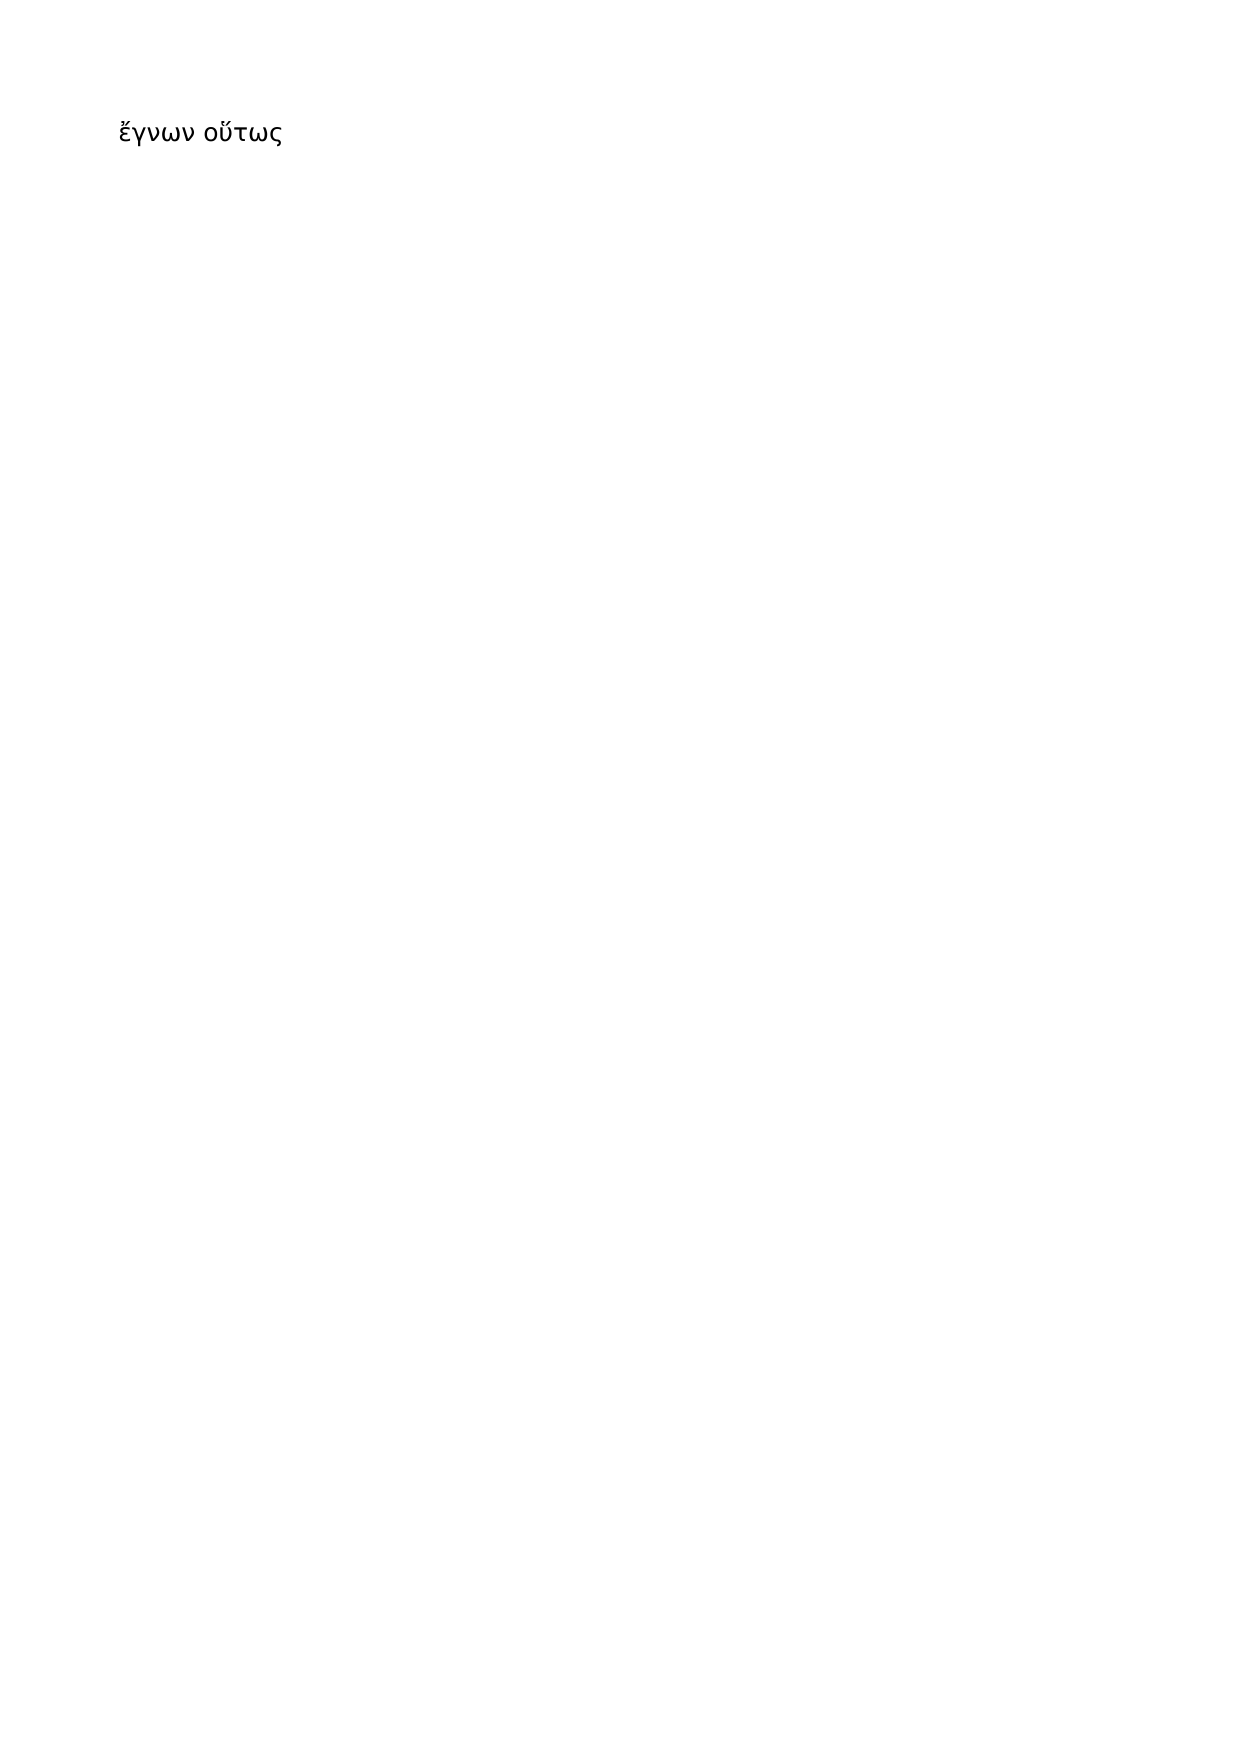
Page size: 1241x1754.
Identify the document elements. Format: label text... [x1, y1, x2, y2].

text ἔγνων οὕτως [118, 118, 1122, 147]
